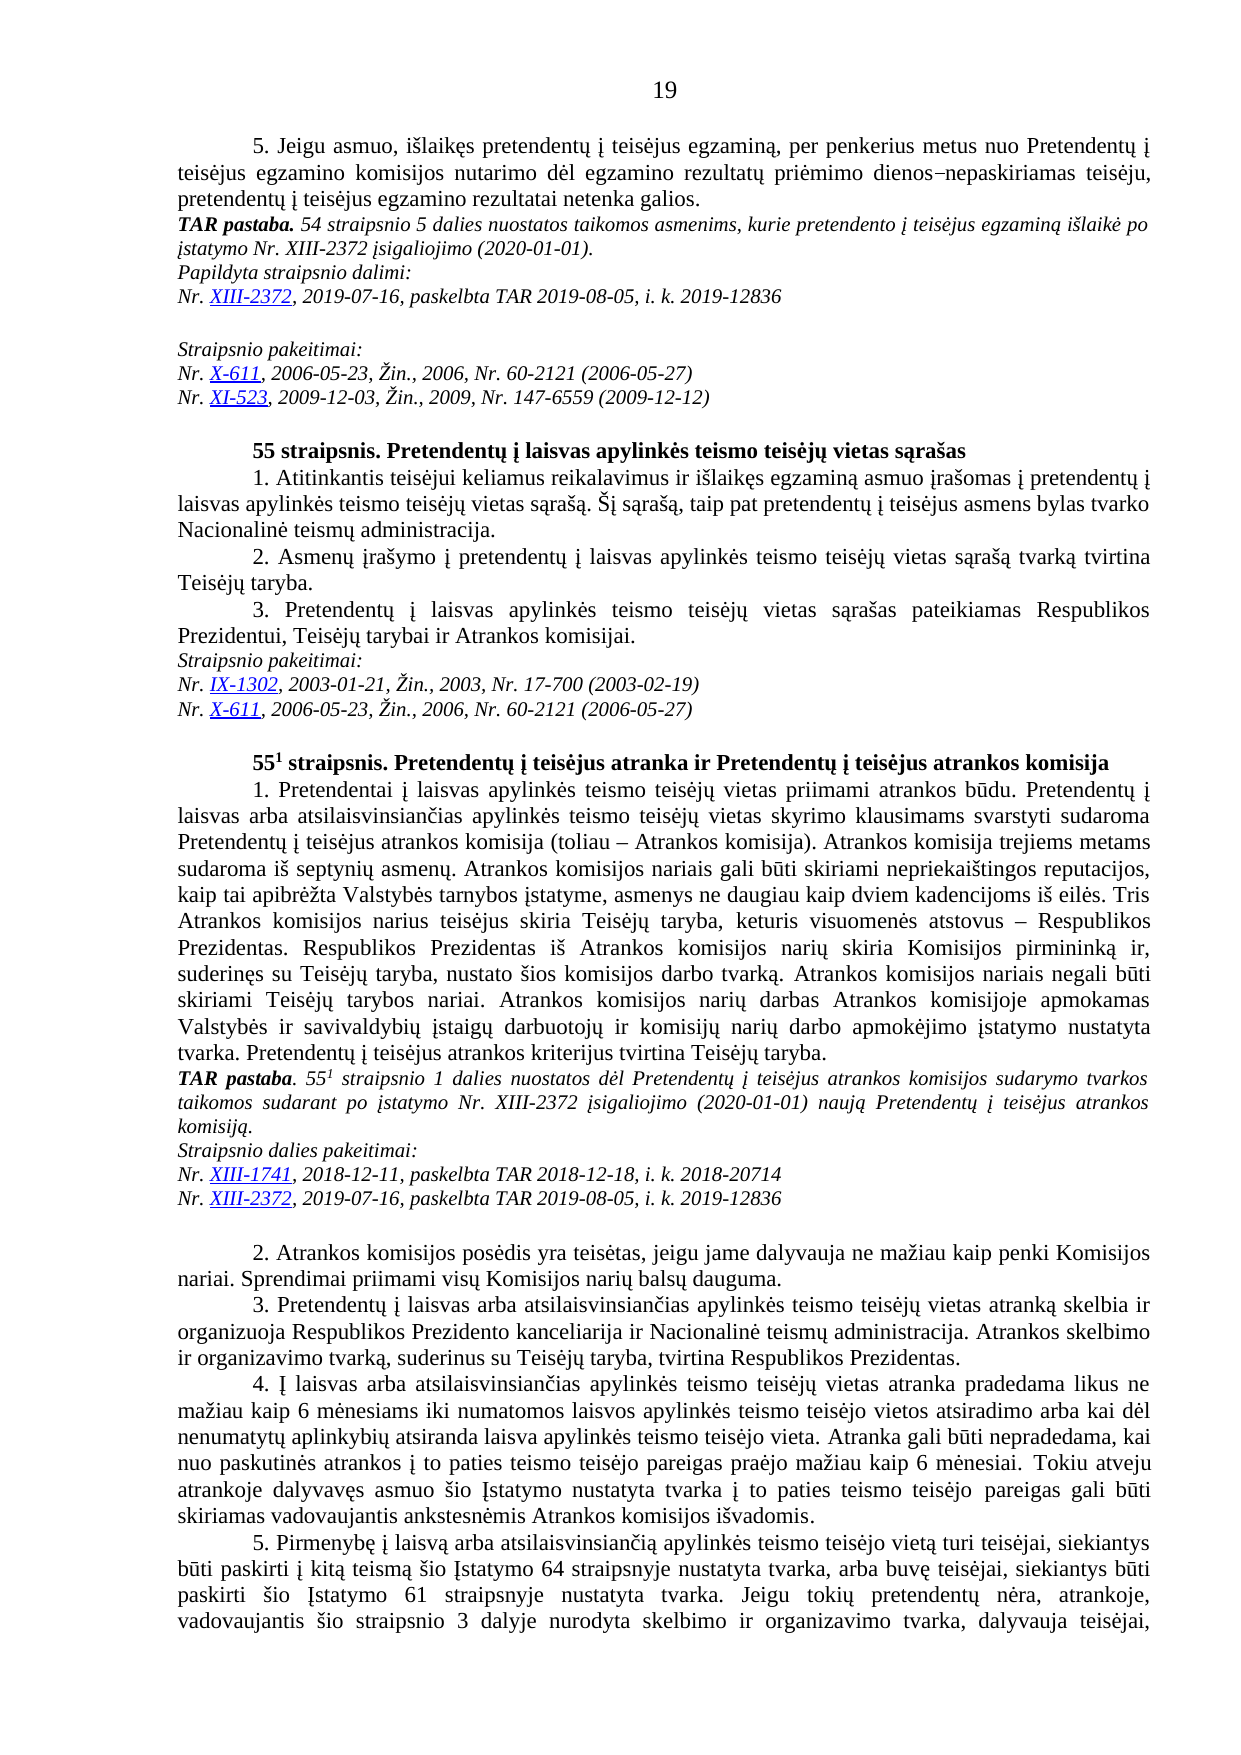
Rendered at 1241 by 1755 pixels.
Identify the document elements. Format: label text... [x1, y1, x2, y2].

text 1. Atitinkantis teisėjui keliamus reikalavimus ir išlaikęs egzaminą asmuo įrašomas į pretendentų į laisvas apylinkės teismo teisėjų vietas sąrašą. Šį sąrašą, taip pat pretendentų į teisėjus asmens bylas tvarko Nacionalinė teismų administracija. [177, 464, 1152, 543]
text Nr. XIII-2372, 2019-07-16, paskelbta TAR 2019-08-05, i. k. 2019-12836 [177, 1186, 1152, 1210]
text 3. Pretendentų į laisvas arba atsilaisvinsiančias apylinkės teismo teisėjų vietas atranką skelbia ir organizuoja Respublikos Prezidento kanceliarija ir Nacionalinė teismų administracija. Atrankos skelbimo ir organizavimo tvarką, suderinus su Teisėjų taryba, tvirtina Respublikos Prezidentas. [177, 1291, 1152, 1370]
text Papildyta straipsnio dalimi: [177, 260, 1152, 284]
text Nr. X-611, 2006-05-23, Žin., 2006, Nr. 60-2121 (2006-05-27) [177, 361, 1152, 385]
text Straipsnio pakeitimai: [177, 648, 1152, 672]
text 1. Pretendentai į laisvas apylinkės teismo teisėjų vietas priimami atrankos būdu. Pretendentų į laisvas arba atsilaisvinsiančias apylinkės teismo teisėjų vietas skyrimo klausimams svarstyti sudaroma Pretendentų į teisėjus atrankos komisija (toliau – Atrankos komisija). Atrankos komisija trejiems metams sudaroma iš septynių asmenų. Atrankos komisijos nariais gali būti skiriami nepriekaištingos reputacijos, kaip tai apibrėžta Valstybės tarnybos įstatyme, asmenys ne daugiau kaip dviem kadencijoms iš eilės. Tris Atrankos komisijos narius teisėjus skiria Teisėjų taryba, keturis visuomenės atstovus – Respublikos Prezidentas. Respublikos Prezidentas iš Atrankos komisijos narių skiria Komisijos pirmininką ir, suderinęs su Teisėjų taryba, nustato šios komisijos darbo tvarką. Atrankos komisijos nariais negali būti skiriami Teisėjų tarybos nariai. Atrankos komisijos narių darbas Atrankos komisijoje apmokamas Valstybės ir savivaldybių įstaigų darbuotojų ir komisijų narių darbo apmokėjimo įstatymo nustatyta tvarka. Pretendentų į teisėjus atrankos kriterijus tvirtina Teisėjų taryba. [177, 776, 1152, 1066]
text 2. Asmenų įrašymo į pretendentų į laisvas apylinkės teismo teisėjų vietas sąrašą tvarką tvirtina Teisėjų taryba. [177, 543, 1152, 596]
text Nr. IX-1302, 2003-01-21, Žin., 2003, Nr. 17-700 (2003-02-19) [177, 672, 1152, 696]
text 551 straipsnis. Pretendentų į teisėjus atranka ir Pretendentų į teisėjus atrankos komisija [252, 749, 1152, 776]
text Nr. XIII-2372, 2019-07-16, paskelbta TAR 2019-08-05, i. k. 2019-12836 [177, 284, 1152, 308]
text 5. Pirmenybę į laisvą arba atsilaisvinsiančią apylinkės teismo teisėjo vietą turi teisėjai, siekiantys būti paskirti į kitą teismą šio Įstatymo 64 straipsnyje nustatyta tvarka, arba buvę teisėjai, siekiantys būti paskirti šio Įstatymo 61 straipsnyje nustatyta tvarka. Jeigu tokių pretendentų nėra, atrankoje, vadovaujantis šio straipsnio 3 dalyje nurodyta skelbimo ir organizavimo tvarka, dalyvauja teisėjai, [177, 1528, 1152, 1634]
text Straipsnio pakeitimai: [177, 337, 1152, 361]
text Nr. XIII-1741, 2018-12-11, paskelbta TAR 2018-12-18, i. k. 2018-20714 [177, 1162, 1152, 1186]
text 2. Atrankos komisijos posėdis yra teisėtas, jeigu jame dalyvauja ne mažiau kaip penki Komisijos nariai. Sprendimai priimami visų Komisijos narių balsų dauguma. [177, 1239, 1152, 1291]
text TAR pastaba. 551 straipsnio 1 dalies nuostatos dėl Pretendentų į teisėjus atrankos komisijos sudarymo tvarkos taikomos sudarant po įstatymo Nr. XIII-2372 įsigaliojimo (2020-01-01) naują Pretendentų į teisėjus atrankos komisiją. [177, 1066, 1152, 1138]
text 4. Į laisvas arba atsilaisvinsiančias apylinkės teismo teisėjų vietas atranka pradedama likus ne mažiau kaip 6 mėnesiams iki numatomos laisvos apylinkės teismo teisėjo vietos atsiradimo arba kai dėl nenumatytų aplinkybių atsiranda laisva apylinkės teismo teisėjo vieta. Atranka gali būti nepradedama, kai nuo paskutinės atrankos į to paties teismo teisėjo pareigas praėjo mažiau kaip 6 mėnesiai. Tokiu atveju atrankoje dalyvavęs asmuo šio Įstatymo nustatyta tvarka į to paties teismo teisėjo pareigas gali būti skiriamas vadovaujantis ankstesnėmis Atrankos komisijos išvadomis. [177, 1370, 1152, 1528]
text Straipsnio dalies pakeitimai: [177, 1138, 1152, 1162]
text Nr. X-611, 2006-05-23, Žin., 2006, Nr. 60-2121 (2006-05-27) [177, 696, 1152, 721]
text 5. Jeigu asmuo, išlaikęs pretendentų į teisėjus egzaminą, per penkerius metus nuo Pretendentų į teisėjus egzamino komisijos nutarimo dėl egzamino rezultatų priėmimo dienos nepaskiriamas teisėju, pretendentų į teisėjus egzamino rezultatai netenka galios. [177, 132, 1152, 212]
text 3. Pretendentų į laisvas apylinkės teismo teisėjų vietas sąrašas pateikiamas Respublikos Prezidentui, Teisėjų tarybai ir Atrankos komisijai. [177, 596, 1152, 648]
text Nr. XI-523, 2009-12-03, Žin., 2009, Nr. 147-6559 (2009-12-12) [177, 385, 1152, 409]
text 55 straipsnis. Pretendentų į laisvas apylinkės teismo teisėjų vietas sąrašas [177, 437, 1152, 464]
text TAR pastaba. 54 straipsnio 5 dalies nuostatos taikomos asmenims, kurie pretendento į teisėjus egzaminą išlaikė po įstatymo Nr. XIII-2372 įsigaliojimo (2020-01-01). [177, 212, 1152, 260]
